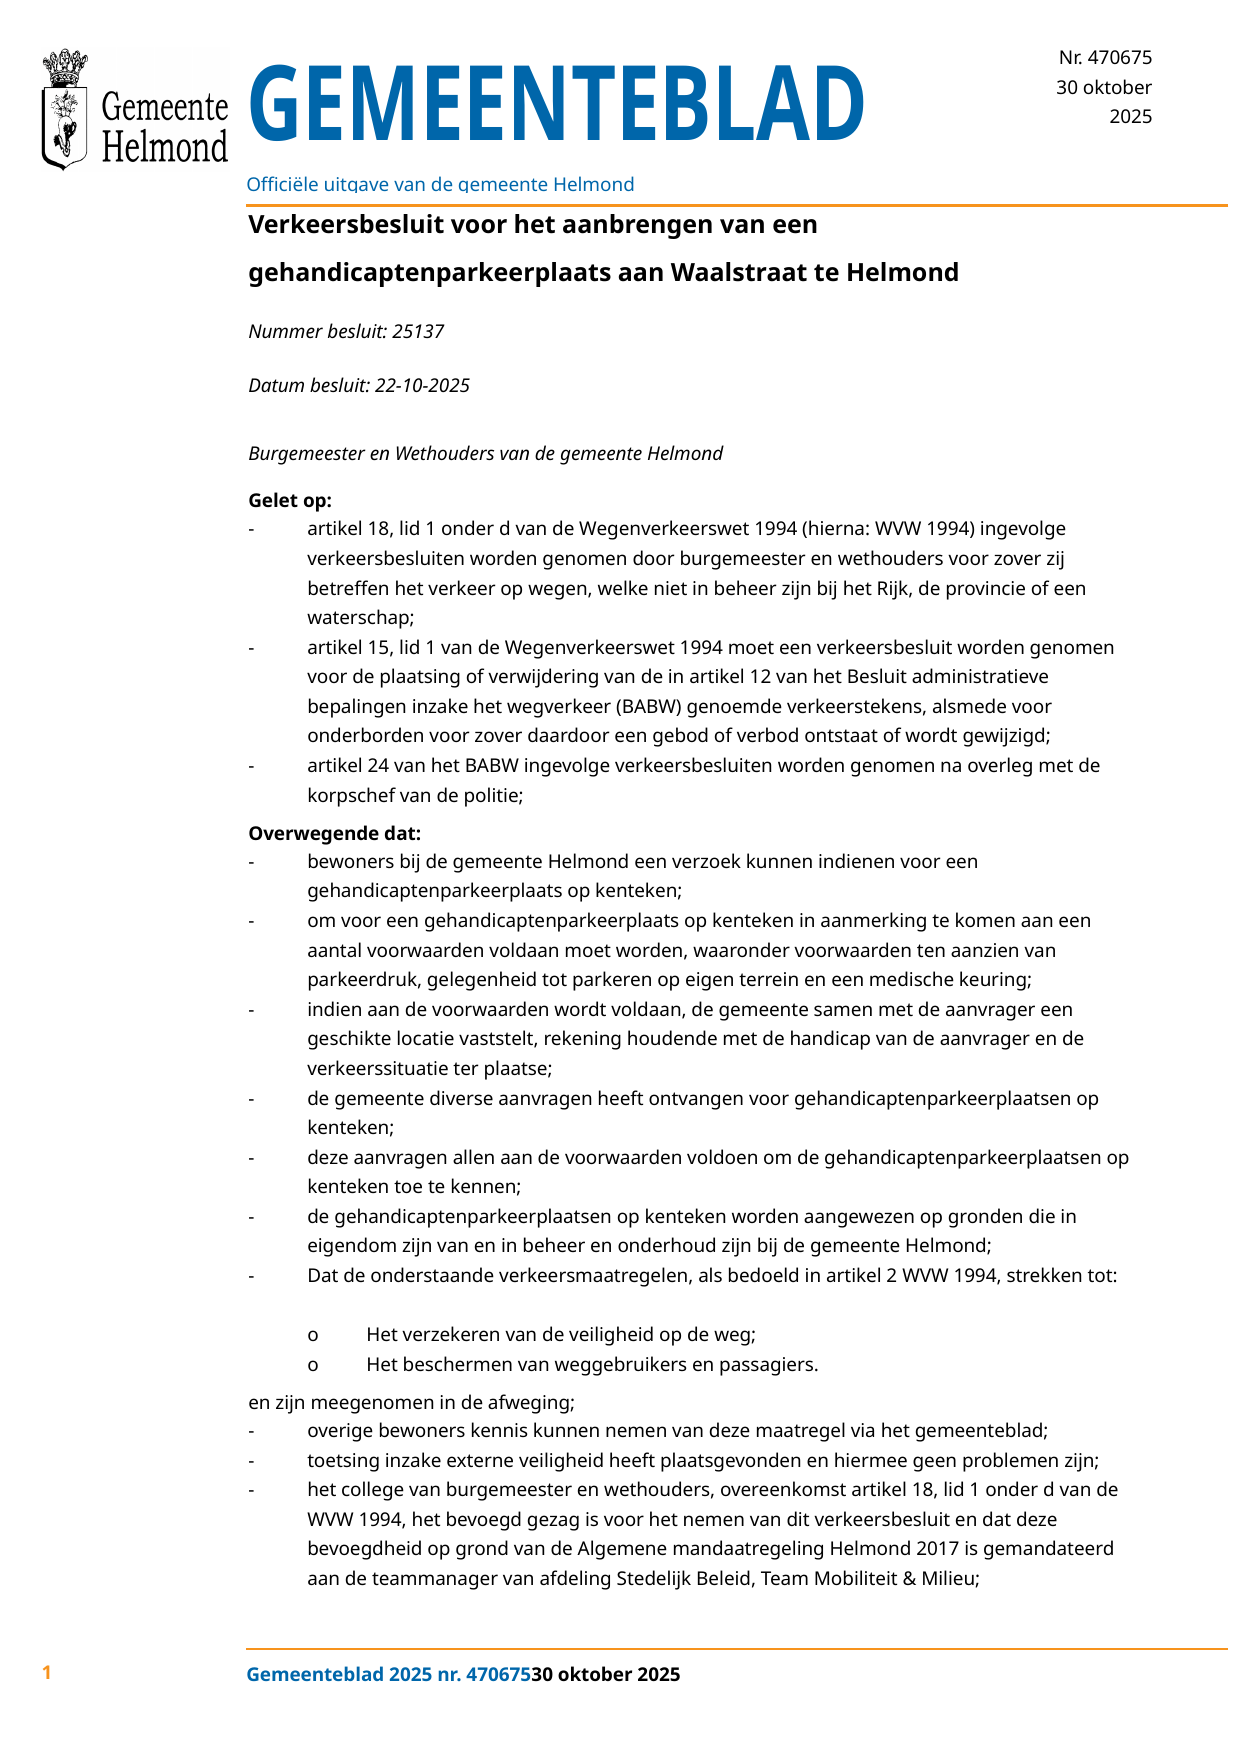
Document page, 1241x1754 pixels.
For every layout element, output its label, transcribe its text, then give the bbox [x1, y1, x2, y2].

list de gemeente diverse aanvragen heeft ontvangen voor gehandicaptenparkeerplaatsen op kenteken; [248, 1085, 1152, 1140]
list bewoners bij de gemeente Helmond een verzoek kunnen indienen voor een gehandicaptenparkeerplaats op kenteken; [248, 848, 1152, 903]
list artikel 15, lid 1 van de Wegenverkeerswet 1994 moet een verkeersbesluit worden genomen voor de plaatsing of verwijdering van de in artikel 12 van het Besluit administratieve bepalingen inzake het wegverkeer (BABW) genoemde verkeerstekens, alsmede voor onderborden voor zover daardoor een gebod of verbod ontstaat of wordt gewijzigd; [248, 634, 1152, 748]
text Nummer besluit: 25137 [248, 318, 1152, 344]
text Verkeersbesluit voor het aanbrengen van een gehandicaptenparkeerplaats aan Waalstraat te Helmond [248, 207, 1152, 288]
list Het verzekeren van de veiligheid op de weg; [307, 1321, 1152, 1347]
list Dat de onderstaande verkeersmaatregelen, als bedoeld in artikel 2 WVW 1994, strekken tot: [248, 1262, 1152, 1288]
list toetsing inzake externe veiligheid heeft plaatsgevonden en hiermee geen problemen zijn; [248, 1447, 1152, 1473]
text Gelet op: [248, 487, 1152, 513]
text Datum besluit: 22-10-2025 [248, 372, 1152, 398]
list overige bewoners kennis kunnen nemen van deze maatregel via het gemeenteblad; [248, 1417, 1152, 1443]
list de gehandicaptenparkeerplaatsen op kenteken worden aangewezen op gronden die in eigendom zijn van en in beheer en onderhoud zijn bij de gemeente Helmond; [248, 1203, 1152, 1258]
list artikel 18, lid 1 onder d van de Wegenverkeerswet 1994 (hierna: WVW 1994) ingevolge verkeersbesluiten worden genomen door burgemeester en wethouders voor zover zij betreffen het verkeer op wegen, welke niet in beheer zijn bij het Rijk, de provincie of een waterschap; [248, 516, 1152, 630]
list indien aan de voorwaarden wordt voldaan, de gemeente samen met de aanvrager een geschikte locatie vaststelt, rekening houdende met de handicap van de aanvrager en de verkeerssituatie ter plaatse; [248, 996, 1152, 1081]
list deze aanvragen allen aan de voorwaarden voldoen om de gehandicaptenparkeerplaatsen op kenteken toe te kennen; [248, 1144, 1152, 1199]
list Het beschermen van weggebruikers en passagiers. [307, 1351, 1152, 1377]
list om voor een gehandicaptenparkeerplaats op kenteken in aanmerking te komen aan een aantal voorwaarden voldaan moet worden, waaronder voorwaarden ten aanzien van parkeerdruk, gelegenheid tot parkeren op eigen terrein en een medische keuring; [248, 907, 1152, 992]
text Burgemeester en Wethouders van de gemeente Helmond [248, 440, 1152, 465]
list artikel 24 van het BABW ingevolge verkeersbesluiten worden genomen na overleg met de korpschef van de politie; [248, 752, 1152, 808]
picture [41, 47, 231, 172]
list het college van burgemeester en wethouders, overeenkomst artikel 18, lid 1 onder d van de WVW 1994, het bevoegd gezag is voor het nemen van dit verkeersbesluit en dat deze bevoegdheid op grond van de Algemene mandaatregeling Helmond 2017 is gemandateerd aan de teammanager van afdeling Stedelijk Beleid, Team Mobiliteit & Milieu; [248, 1476, 1152, 1591]
text en zijn meegenomen in de afweging; [248, 1389, 1152, 1415]
text Overwegende dat: [248, 820, 1152, 846]
